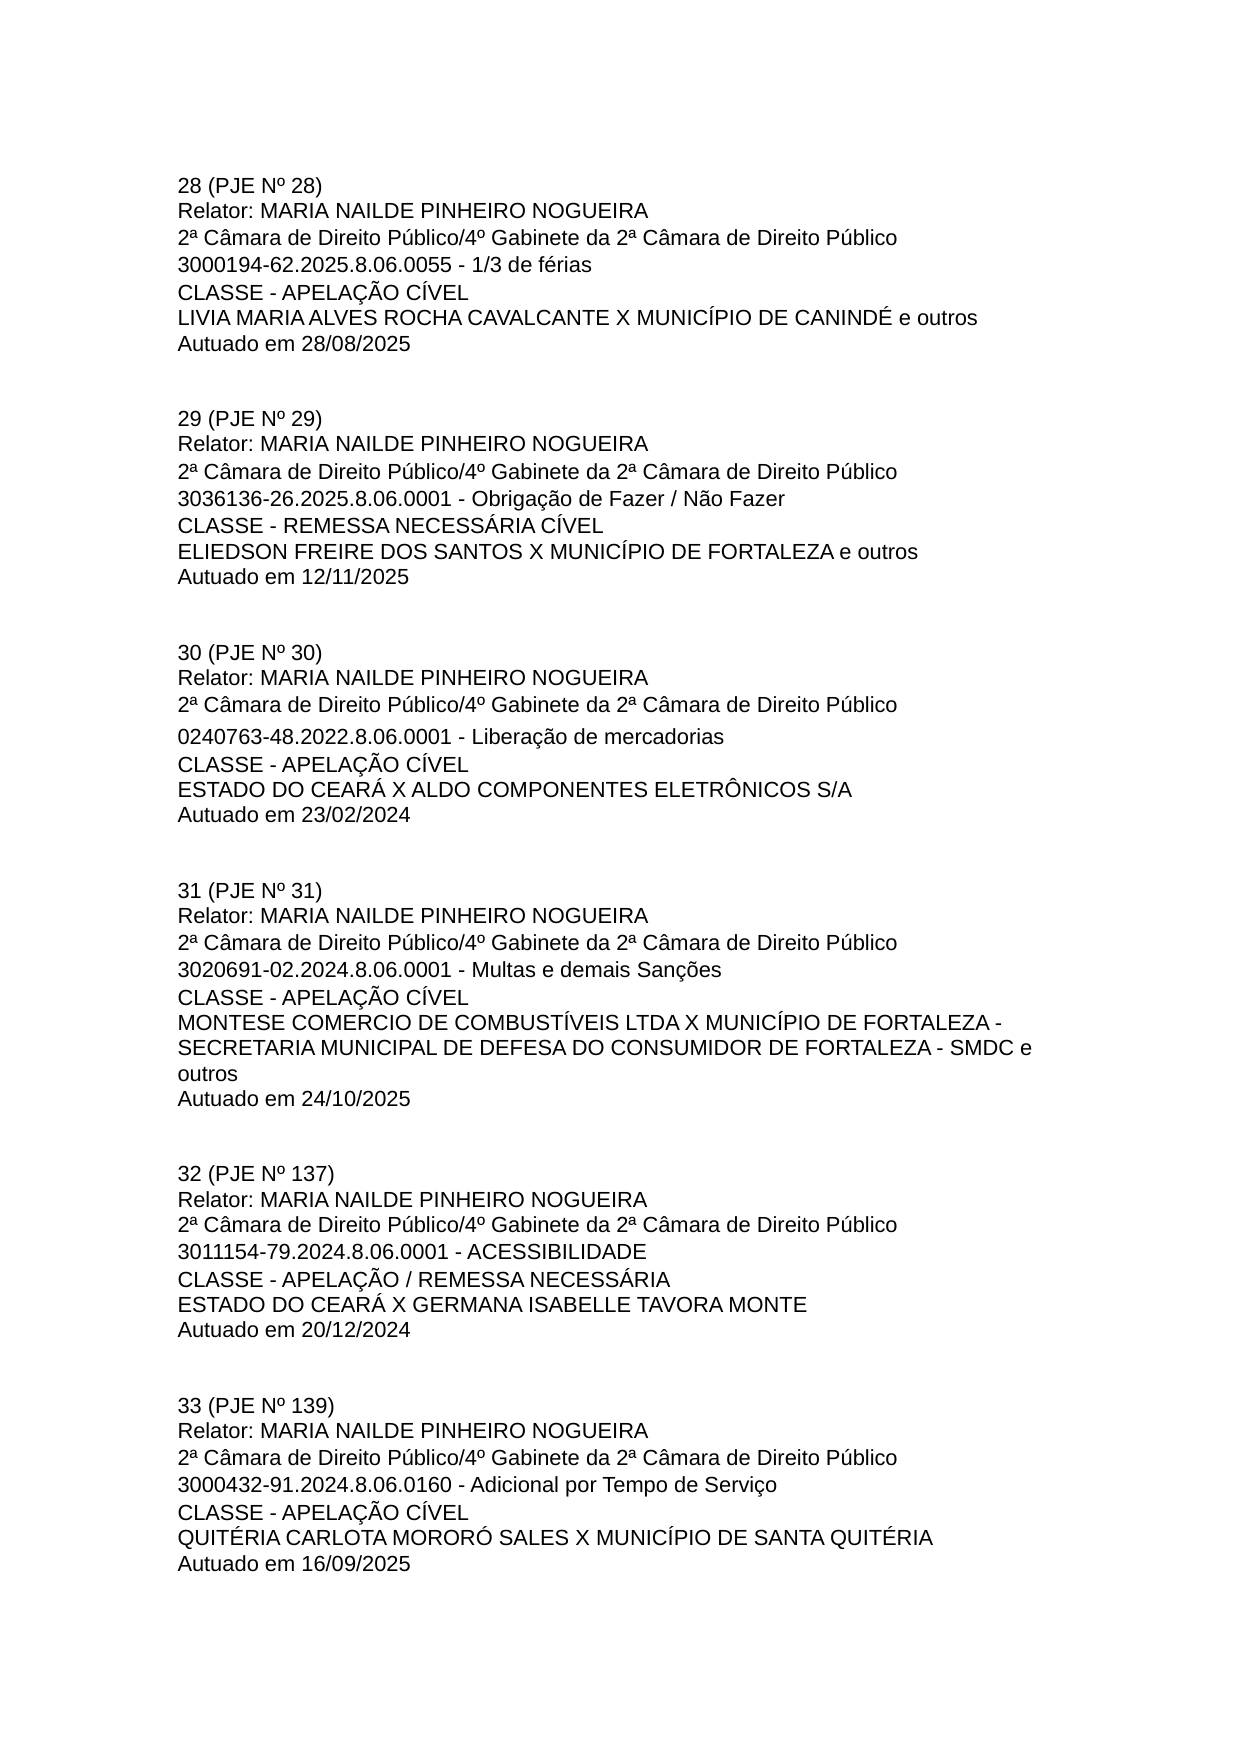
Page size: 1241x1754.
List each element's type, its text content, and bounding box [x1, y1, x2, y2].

text 32 (PJE Nº 137) [177, 1161, 1063, 1187]
text CLASSE - REMESSA NECESSÁRIA CÍVEL ELIEDSON FREIRE DOS SANTOS X MUNICÍPIO DE FORTALEZA e outros [177, 513, 1063, 564]
text 2ª Câmara de Direito Público/4º Gabinete da 2ª Câmara de Direito Público [177, 930, 1063, 955]
text CLASSE - APELAÇÃO CÍVEL LIVIA MARIA ALVES ROCHA CAVALCANTE X MUNICÍPIO DE CANINDÉ e outros [177, 280, 1063, 331]
text CLASSE - APELAÇÃO CÍVEL MONTESE COMERCIO DE COMBUSTÍVEIS LTDA X MUNICÍPIO DE FORTALEZA - SECRETARIA MUNICIPAL DE DEFESA DO CONSUMIDOR DE FORTALEZA - SMDC e outros [177, 985, 1063, 1086]
text 2ª Câmara de Direito Público/4º Gabinete da 2ª Câmara de Direito Público [177, 1212, 1063, 1237]
text 33 (PJE Nº 139) [177, 1393, 1063, 1418]
subtitle 3011154-79.2024.8.06.0001 - ACESSIBILIDADE [177, 1239, 1063, 1264]
subtitle 0240763-48.2022.8.06.0001 - Liberação de mercadorias [177, 724, 1063, 749]
text 31 (PJE Nº 31) [177, 878, 1063, 903]
text 2ª Câmara de Direito Público/4º Gabinete da 2ª Câmara de Direito Público [177, 458, 1063, 484]
subtitle 3000194-62.2025.8.06.0055 - 1/3 de férias [177, 252, 1063, 278]
text 30 (PJE Nº 30) [177, 639, 1063, 665]
text Autuado em 24/10/2025 [177, 1086, 1063, 1111]
subtitle 3000432-91.2024.8.06.0160 - Adicional por Tempo de Serviço [177, 1472, 1063, 1497]
text Autuado em 12/11/2025 [177, 564, 1063, 589]
text CLASSE - APELAÇÃO CÍVEL QUITÉRIA CARLOTA MORORÓ SALES X MUNICÍPIO DE SANTA QUITÉRIA [177, 1500, 1063, 1550]
text Relator: MARIA NAILDE PINHEIRO NOGUEIRA [177, 903, 1063, 928]
text 2ª Câmara de Direito Público/4º Gabinete da 2ª Câmara de Direito Público [177, 225, 1063, 250]
text Autuado em 23/02/2024 [177, 802, 1063, 827]
subtitle 3036136-26.2025.8.06.0001 - Obrigação de Fazer / Não Fazer [177, 486, 1063, 511]
text Autuado em 16/09/2025 [177, 1550, 1063, 1576]
text Relator: MARIA NAILDE PINHEIRO NOGUEIRA [177, 198, 1063, 223]
subtitle 3020691-02.2024.8.06.0001 - Multas e demais Sanções [177, 957, 1063, 982]
text 2ª Câmara de Direito Público/4º Gabinete da 2ª Câmara de Direito Público [177, 1445, 1063, 1470]
text 2ª Câmara de Direito Público/4º Gabinete da 2ª Câmara de Direito Público [177, 692, 1063, 717]
text Relator: MARIA NAILDE PINHEIRO NOGUEIRA [177, 1418, 1063, 1443]
text CLASSE - APELAÇÃO CÍVEL ESTADO DO CEARÁ X ALDO COMPONENTES ELETRÔNICOS S/A [177, 752, 1063, 802]
text Autuado em 28/08/2025 [177, 331, 1063, 356]
text Relator: MARIA NAILDE PINHEIRO NOGUEIRA [177, 1187, 1063, 1212]
text 29 (PJE Nº 29) [177, 406, 1063, 431]
text Autuado em 20/12/2024 [177, 1317, 1063, 1342]
text Relator: MARIA NAILDE PINHEIRO NOGUEIRA [177, 665, 1063, 690]
text Relator: MARIA NAILDE PINHEIRO NOGUEIRA [177, 431, 1063, 457]
text CLASSE - APELAÇÃO / REMESSA NECESSÁRIA ESTADO DO CEARÁ X GERMANA ISABELLE TAVORA MONTE [177, 1267, 1063, 1317]
text 28 (PJE Nº 28) [177, 173, 1063, 198]
